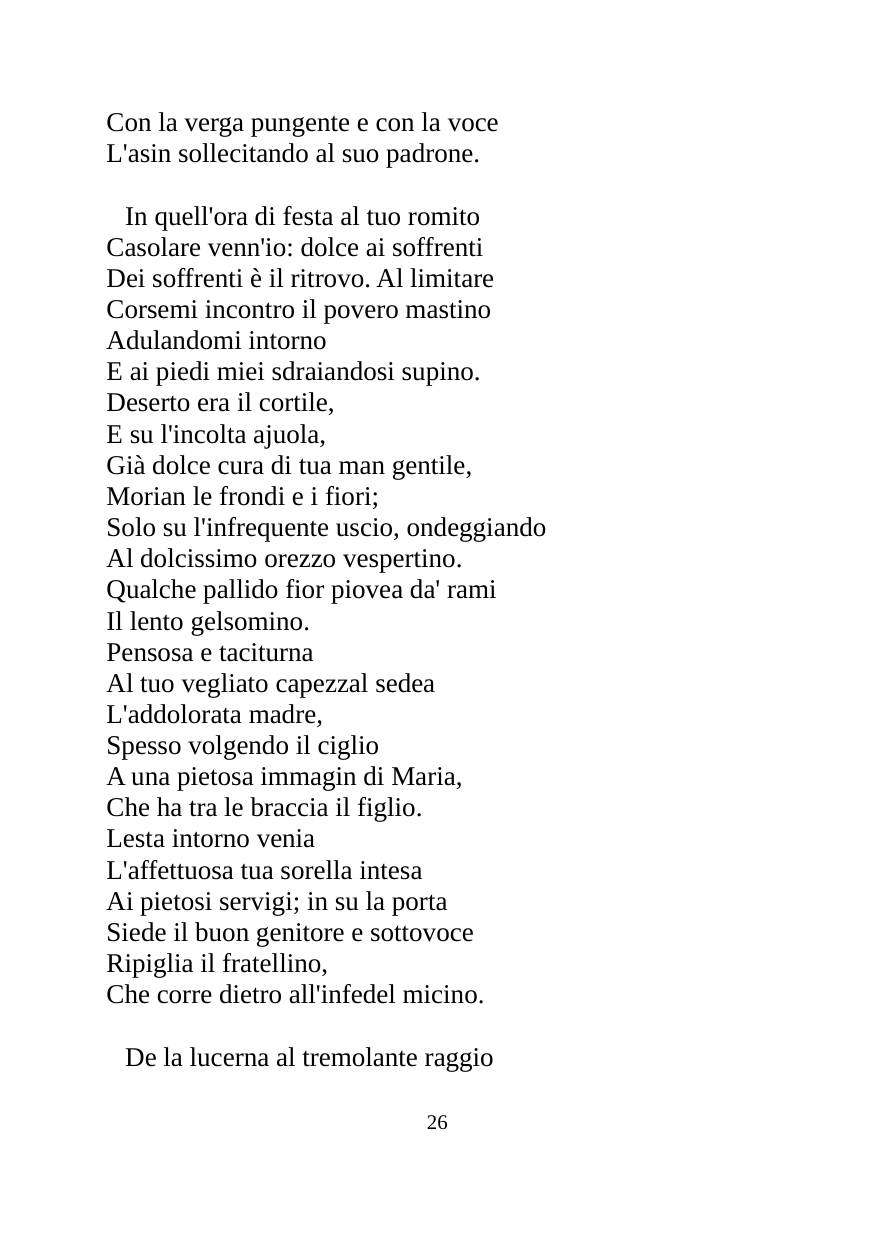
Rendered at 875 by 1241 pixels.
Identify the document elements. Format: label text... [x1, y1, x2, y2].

text L'asin sollecitando al suo padrone. [106, 137, 768, 168]
text E ai piedi miei sdraiandosi supino. [106, 355, 768, 387]
text Deserto era il cortile, [106, 387, 768, 418]
text Corsemi incontro il povero mastino [106, 293, 768, 324]
text Solo su l'infrequente uscio, ondeggiando [106, 511, 768, 542]
text Pensosa e taciturna [106, 636, 768, 667]
text Al tuo vegliato capezzal sedea [106, 667, 768, 698]
text Che ha tra le braccia il figlio. [106, 791, 768, 823]
text Ai pietosi servigi; in su la porta [106, 885, 768, 916]
text De la lucerna al tremolante raggio [125, 1041, 768, 1072]
text Già dolce cura di tua man gentile, [106, 449, 768, 480]
text Ripiglia il fratellino, [106, 947, 768, 978]
text Spesso volgendo il ciglio [106, 729, 768, 760]
text E su l'incolta ajuola, [106, 418, 768, 449]
text Con la verga pungente e con la voce [106, 106, 768, 137]
text Dei soffrenti è il ritrovo. Al limitare [106, 262, 768, 293]
text Adulandomi intorno [106, 324, 768, 355]
text In quell'ora di festa al tuo romito [125, 200, 768, 231]
text Lesta intorno venia [106, 823, 768, 854]
text Qualche pallido fior piovea da' rami [106, 573, 768, 604]
text Morian le frondi e i fiori; [106, 480, 768, 511]
text Al dolcissimo orezzo vespertino. [106, 542, 768, 573]
text Casolare venn'io: dolce ai soffrenti [106, 231, 768, 262]
text Che corre dietro all'infedel micino. [106, 978, 768, 1009]
text L'addolorata madre, [106, 698, 768, 729]
text Il lento gelsomino. [106, 604, 768, 636]
text Siede il buon genitore e sottovoce [106, 916, 768, 947]
text A una pietosa immagin di Maria, [106, 760, 768, 791]
text L'affettuosa tua sorella intesa [106, 854, 768, 885]
